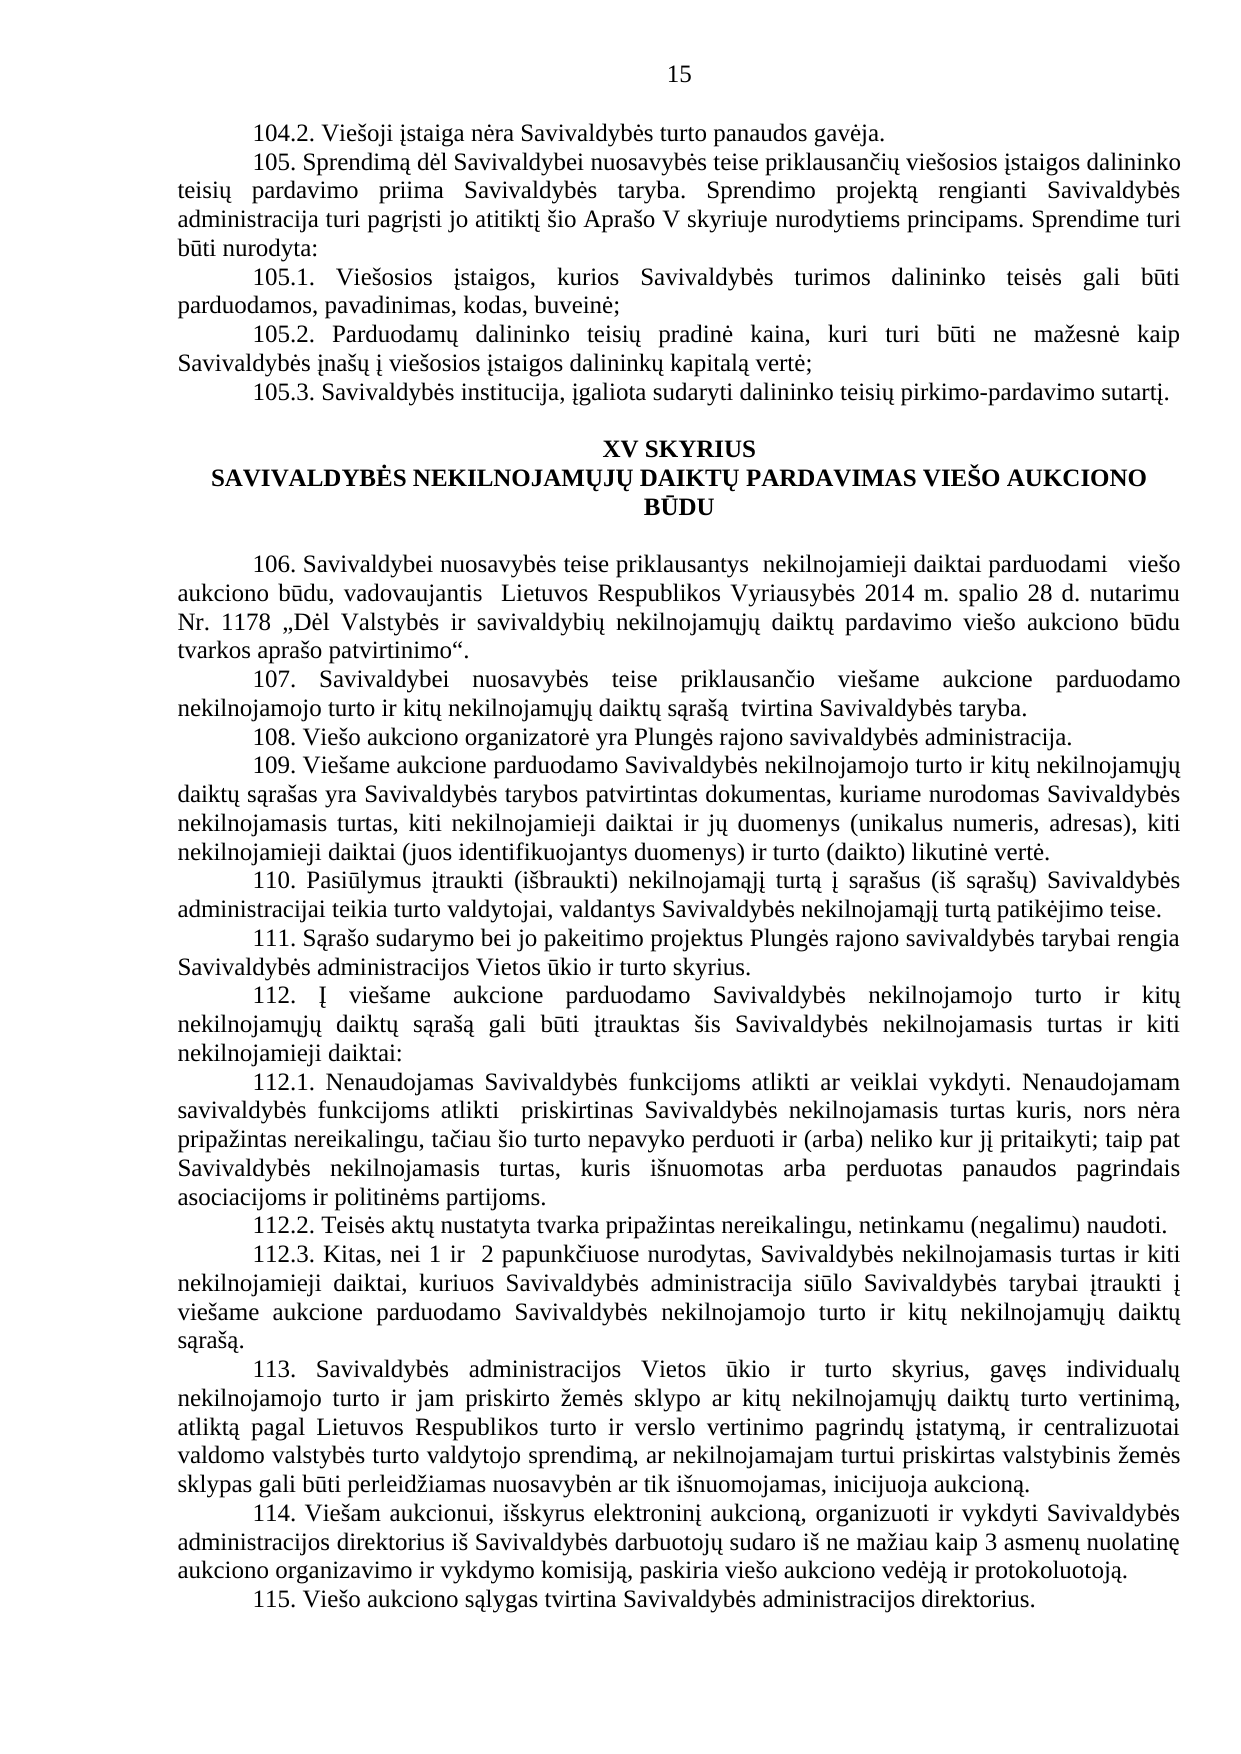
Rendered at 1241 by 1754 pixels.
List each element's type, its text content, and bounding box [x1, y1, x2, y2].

text XV SKYRIUS [177, 434, 1181, 463]
text 107. Savivaldybei nuosavybės teise priklausančio viešame aukcione parduodamo nekilnojamojo turto ir kitų nekilnojamųjų daiktų sąrašą tvirtina Savivaldybės taryba. [177, 664, 1181, 722]
text 105.3. Savivaldybės institucija, įgaliota sudaryti dalininko teisių pirkimo-pardavimo sutartį. [177, 377, 1181, 406]
text 106. Savivaldybei nuosavybės teise priklausantys nekilnojamieji daiktai parduodami viešo aukciono būdu, vadovaujantis Lietuvos Respublikos Vyriausybės 2014 m. spalio 28 d. nutarimu Nr. 1178 „Dėl Valstybės ir savivaldybių nekilnojamųjų daiktų pardavimo viešo aukciono būdu tvarkos aprašo patvirtinimo“. [177, 549, 1181, 664]
text SAVIVALDYBĖS NEKILNOJAMŲJŲ DAIKTŲ PARDAVIMAS VIEŠO AUKCIONO BŪDU [177, 463, 1181, 521]
text 110. Pasiūlymus įtraukti (išbraukti) nekilnojamąjį turtą į sąrašus (iš sąrašų) Savivaldybės administracijai teikia turto valdytojai, valdantys Savivaldybės nekilnojamąjį turtą patikėjimo teise. [177, 866, 1181, 923]
text 112.1. Nenaudojamas Savivaldybės funkcijoms atlikti ar veiklai vykdyti. Nenaudojamam savivaldybės funkcijoms atlikti priskirtinas Savivaldybės nekilnojamasis turtas kuris, nors nėra pripažintas nereikalingu, tačiau šio turto nepavyko perduoti ir (arba) neliko kur jį pritaikyti; taip pat Savivaldybės nekilnojamasis turtas, kuris išnuomotas arba perduotas panaudos pagrindais asociacijoms ir politinėms partijoms. [177, 1067, 1181, 1211]
text 112.2. Teisės aktų nustatyta tvarka pripažintas nereikalingu, netinkamu (negalimu) naudoti. [177, 1211, 1181, 1239]
text 105.2. Parduodamų dalininko teisių pradinė kaina, kuri turi būti ne mažesnė kaip Savivaldybės įnašų į viešosios įstaigos dalininkų kapitalą vertė; [177, 319, 1181, 377]
text 109. Viešame aukcione parduodamo Savivaldybės nekilnojamojo turto ir kitų nekilnojamųjų daiktų sąrašas yra Savivaldybės tarybos patvirtintas dokumentas, kuriame nurodomas Savivaldybės nekilnojamasis turtas, kiti nekilnojamieji daiktai ir jų duomenys (unikalus numeris, adresas), kiti nekilnojamieji daiktai (juos identifikuojantys duomenys) ir turto (daikto) likutinė vertė. [177, 751, 1181, 866]
text 112. Į viešame aukcione parduodamo Savivaldybės nekilnojamojo turto ir kitų nekilnojamųjų daiktų sąrašą gali būti įtrauktas šis Savivaldybės nekilnojamasis turtas ir kiti nekilnojamieji daiktai: [177, 981, 1181, 1067]
text 115. Viešo aukciono sąlygas tvirtina Savivaldybės administracijos direktorius. [177, 1584, 1181, 1613]
text 104.2. Viešoji įstaiga nėra Savivaldybės turto panaudos gavėja. [177, 118, 1181, 147]
text 105. Sprendimą dėl Savivaldybei nuosavybės teise priklausančių viešosios įstaigos dalininko teisių pardavimo priima Savivaldybės taryba. Sprendimo projektą rengianti Savivaldybės administracija turi pagrįsti jo atitiktį šio Aprašo V skyriuje nurodytiems principams. Sprendime turi būti nurodyta: [177, 147, 1181, 262]
text 113. Savivaldybės administracijos Vietos ūkio ir turto skyrius, gavęs individualų nekilnojamojo turto ir jam priskirto žemės sklypo ar kitų nekilnojamųjų daiktų turto vertinimą, atliktą pagal Lietuvos Respublikos turto ir verslo vertinimo pagrindų įstatymą, ir centralizuotai valdomo valstybės turto valdytojo sprendimą, ar nekilnojamajam turtui priskirtas valstybinis žemės sklypas gali būti perleidžiamas nuosavybėn ar tik išnuomojamas, inicijuoja aukcioną. [177, 1354, 1181, 1498]
text 111. Sąrašo sudarymo bei jo pakeitimo projektus Plungės rajono savivaldybės tarybai rengia Savivaldybės administracijos Vietos ūkio ir turto skyrius. [177, 923, 1181, 981]
text 114. Viešam aukcionui, išskyrus elektroninį aukcioną, organizuoti ir vykdyti Savivaldybės administracijos direktorius iš Savivaldybės darbuotojų sudaro iš ne mažiau kaip 3 asmenų nuolatinę aukciono organizavimo ir vykdymo komisiją, paskiria viešo aukciono vedėją ir protokoluotoją. [177, 1498, 1181, 1584]
text 112.3. Kitas, nei 1 ir 2 papunkčiuose nurodytas, Savivaldybės nekilnojamasis turtas ir kiti nekilnojamieji daiktai, kuriuos Savivaldybės administracija siūlo Savivaldybės tarybai įtraukti į viešame aukcione parduodamo Savivaldybės nekilnojamojo turto ir kitų nekilnojamųjų daiktų sąrašą. [177, 1239, 1181, 1354]
text 108. Viešo aukciono organizatorė yra Plungės rajono savivaldybės administracija. [177, 722, 1181, 751]
text 105.1. Viešosios įstaigos, kurios Savivaldybės turimos dalininko teisės gali būti parduodamos, pavadinimas, kodas, buveinė; [177, 262, 1181, 319]
